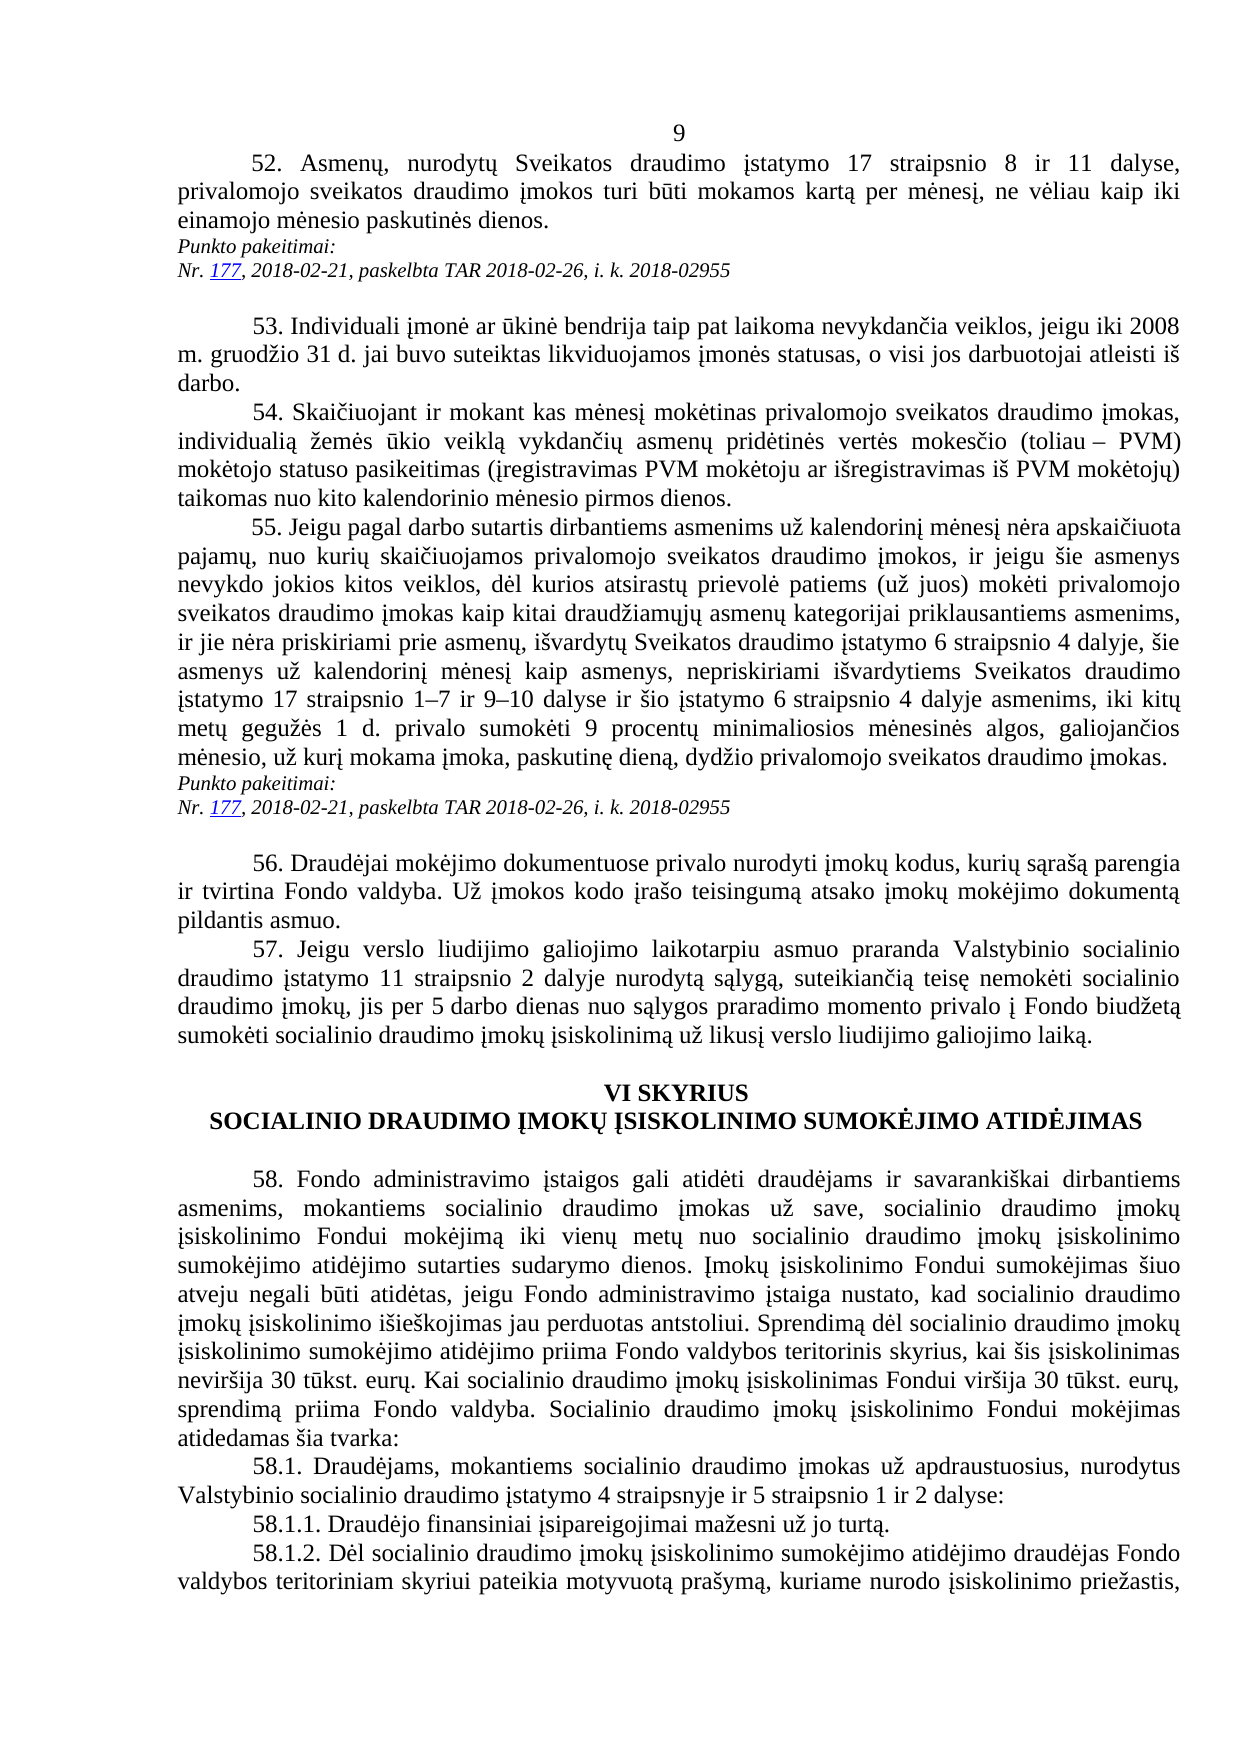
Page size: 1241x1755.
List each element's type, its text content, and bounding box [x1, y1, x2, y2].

text 58. Fondo administravimo įstaigos gali atidėti draudėjams ir savarankiškai dirbantiems asmenims, mokantiems socialinio draudimo įmokas už save, socialinio draudimo įmokų įsiskolinimo Fondui mokėjimą iki vienų metų nuo socialinio draudimo įmokų įsiskolinimo sumokėjimo atidėjimo sutarties sudarymo dienos. Įmokų įsiskolinimo Fondui sumokėjimas šiuo atveju negali būti atidėtas, jeigu Fondo administravimo įstaiga nustato, kad socialinio draudimo įmokų įsiskolinimo išieškojimas jau perduotas antstoliui. Sprendimą dėl socialinio draudimo įmokų įsiskolinimo sumokėjimo atidėjimo priima Fondo valdybos teritorinis skyrius, kai šis įsiskolinimas neviršija 30 tūkst. eurų. Kai socialinio draudimo įmokų įsiskolinimas Fondui viršija 30 tūkst. eurų, sprendimą priima Fondo valdyba. Socialinio draudimo įmokų įsiskolinimo Fondui mokėjimas atidedamas šia tvarka: [177, 1164, 1181, 1451]
text 58.1. Draudėjams, mokantiems socialinio draudimo įmokas už apdraustuosius, nurodytus Valstybinio socialinio draudimo įstatymo 4 straipsnyje ir 5 straipsnio 1 ir 2 dalyse: [177, 1451, 1181, 1509]
text VI SKYRIUS SOCIALINIO DRAUDIMO ĮMOKŲ ĮSISKOLINIMO SUMOKĖJIMO ATIDĖJIMAS [177, 1078, 1181, 1135]
text 57. Jeigu verslo liudijimo galiojimo laikotarpiu asmuo praranda Valstybinio socialinio draudimo įstatymo 11 straipsnio 2 dalyje nurodytą sąlygą, suteikiančią teisę nemokėti socialinio draudimo įmokų, jis per 5 darbo dienas nuo sąlygos praradimo momento privalo į Fondo biudžetą sumokėti socialinio draudimo įmokų įsiskolinimą už likusį verslo liudijimo galiojimo laiką. [177, 934, 1181, 1049]
text Nr. 177, 2018-02-21, paskelbta TAR 2018-02-26, i. k. 2018-02955 [177, 795, 1181, 819]
text Punkto pakeitimai: [177, 771, 1181, 795]
text Nr. 177, 2018-02-21, paskelbta TAR 2018-02-26, i. k. 2018-02955 [177, 258, 1181, 282]
text Punkto pakeitimai: [177, 234, 1181, 258]
text 54. Skaičiuojant ir mokant kas mėnesį mokėtinas privalomojo sveikatos draudimo įmokas, individualią žemės ūkio veiklą vykdančių asmenų pridėtinės vertės mokesčio (toliau – PVM) mokėtojo statuso pasikeitimas (įregistravimas PVM mokėtoju ar išregistravimas iš PVM mokėtojų) taikomas nuo kito kalendorinio mėnesio pirmos dienos. [177, 397, 1181, 512]
text 58.1.2. Dėl socialinio draudimo įmokų įsiskolinimo sumokėjimo atidėjimo draudėjas Fondo valdybos teritoriniam skyriui pateikia motyvuotą prašymą, kuriame nurodo įsiskolinimo priežastis, [177, 1538, 1181, 1595]
text 55. Jeigu pagal darbo sutartis dirbantiems asmenims už kalendorinį mėnesį nėra apskaičiuota pajamų, nuo kurių skaičiuojamos privalomojo sveikatos draudimo įmokos, ir jeigu šie asmenys nevykdo jokios kitos veiklos, dėl kurios atsirastų prievolė patiems (už juos) mokėti privalomojo sveikatos draudimo įmokas kaip kitai draudžiamųjų asmenų kategorijai priklausantiems asmenims, ir jie nėra priskiriami prie asmenų, išvardytų Sveikatos draudimo įstatymo 6 straipsnio 4 dalyje, šie asmenys už kalendorinį mėnesį kaip asmenys, nepriskiriami išvardytiems Sveikatos draudimo įstatymo 17 straipsnio 1–7 ir 9–10 dalyse ir šio įstatymo 6 straipsnio 4 dalyje asmenims, iki kitų metų gegužės 1 d. privalo sumokėti 9 procentų minimaliosios mėnesinės algos, galiojančios mėnesio, už kurį mokama įmoka, paskutinę dieną, dydžio privalomojo sveikatos draudimo įmokas. [177, 512, 1181, 771]
text 53. Individuali įmonė ar ūkinė bendrija taip pat laikoma nevykdančia veiklos, jeigu iki 2008 m. gruodžio 31 d. jai buvo suteiktas likviduojamos įmonės statusas, o visi jos darbuotojai atleisti iš darbo. [177, 311, 1181, 397]
text 52. Asmenų, nurodytų Sveikatos draudimo įstatymo 17 straipsnio 8 ir 11 dalyse, privalomojo sveikatos draudimo įmokos turi būti mokamos kartą per mėnesį, ne vėliau kaip iki einamojo mėnesio paskutinės dienos. [177, 148, 1181, 234]
text 56. Draudėjai mokėjimo dokumentuose privalo nurodyti įmokų kodus, kurių sąrašą parengia ir tvirtina Fondo valdyba. Už įmokos kodo įrašo teisingumą atsako įmokų mokėjimo dokumentą pildantis asmuo. [177, 848, 1181, 934]
text 58.1.1. Draudėjo finansiniai įsipareigojimai mažesni už jo turtą. [177, 1509, 1181, 1538]
